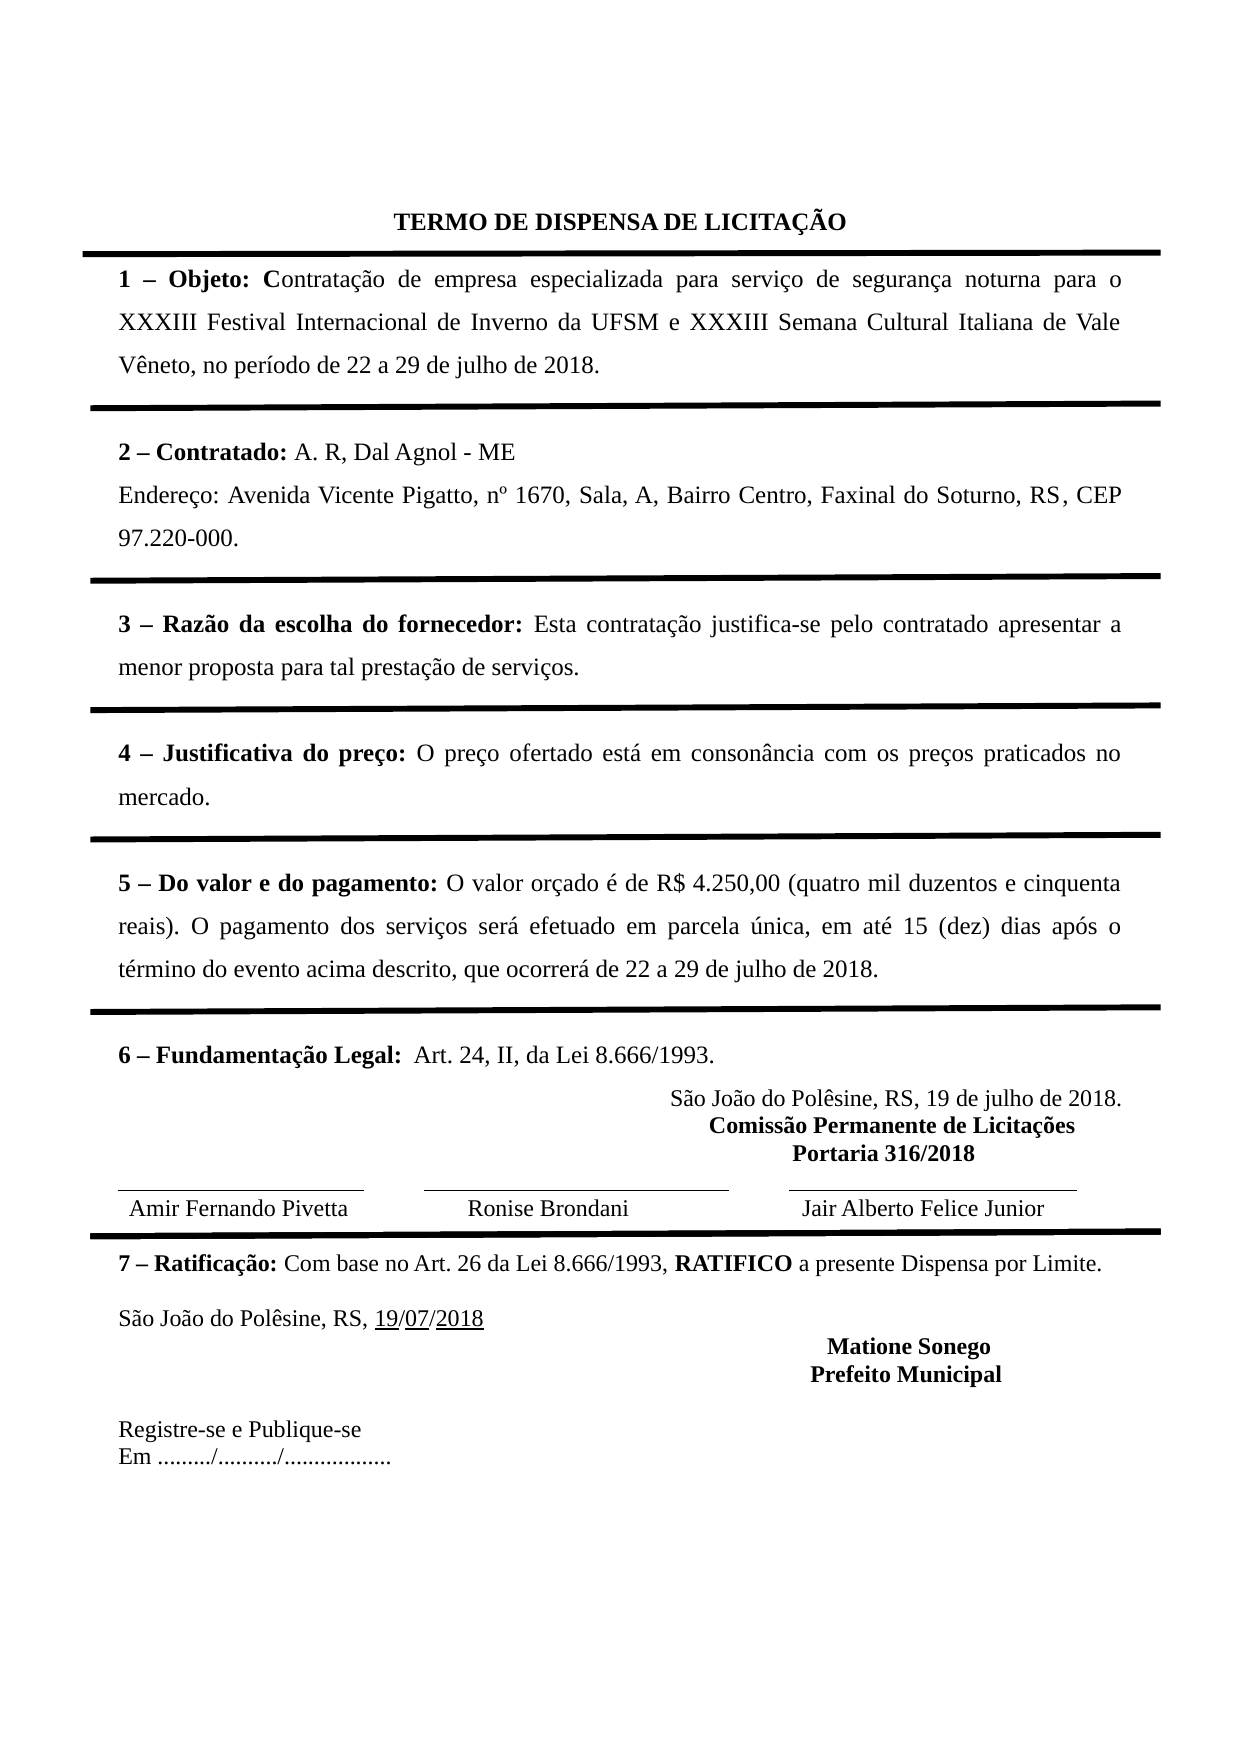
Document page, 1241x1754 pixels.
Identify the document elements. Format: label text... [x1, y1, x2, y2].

text Registre-se e Publique-se [118, 1415, 1122, 1442]
text São João do Polêsine, RS, 19/07/2018 [118, 1304, 1122, 1332]
text 4 – Justificativa do preço: O preço ofertado está em consonância com os preços praticados no mercado. [118, 738, 1122, 810]
text Matione Sonego [827, 1332, 1122, 1359]
text Em ........./........../.................. [118, 1442, 1122, 1470]
text 5 – Do valor e do pagamento: O valor orçado é de R$ 4.250,00 (quatro mil duzentos e cinquenta reais). O pagamento dos serviços será efetuado em parcela única, em até 15 (dez) dias após o término do evento acima descrito, que ocorrerá de 22 a 29 de julho de 2018. [118, 868, 1122, 983]
text São João do Polêsine, RS, 19 de julho de 2018. [118, 1083, 1122, 1111]
text Endereço: Avenida Vicente Pigatto, nº 1670, Sala, A, Bairro Centro, Faxinal do Soturno, RS, CEP 97.220-000. [118, 480, 1122, 552]
text Amir Fernando Pivetta Ronise Brondani Jair Alberto Felice Junior [118, 1194, 1122, 1222]
text 1 – Objeto: Contratação de empresa especializada para serviço de segurança noturna para o XXXIII Festival Internacional de Inverno da UFSM e XXXIII Semana Cultural Italiana de Vale Vêneto, no período de 22 a 29 de julho de 2018. [118, 264, 1122, 379]
text Prefeito Municipal [118, 1359, 1122, 1387]
text Portaria 316/2018 [709, 1139, 1122, 1166]
text 2 – Contratado: A. R, Dal Agnol - ME [118, 437, 1122, 465]
text 3 – Razão da escolha do fornecedor: Esta contratação justifica-se pelo contratado apresentar a menor proposta para tal prestação de serviços. [118, 609, 1122, 681]
text 7 – Ratificação: Com base no Art. 26 da Lei 8.666/1993, RATIFICO a presente Dispensa por Limite. [118, 1249, 1122, 1277]
text TERMO DE DISPENSA DE LICITAÇÃO [118, 207, 1122, 235]
text Comissão Permanente de Licitações [709, 1111, 1122, 1139]
text 6 – Fundamentação Legal: Art. 24, II, da Lei 8.666/1993. [118, 1040, 1122, 1069]
